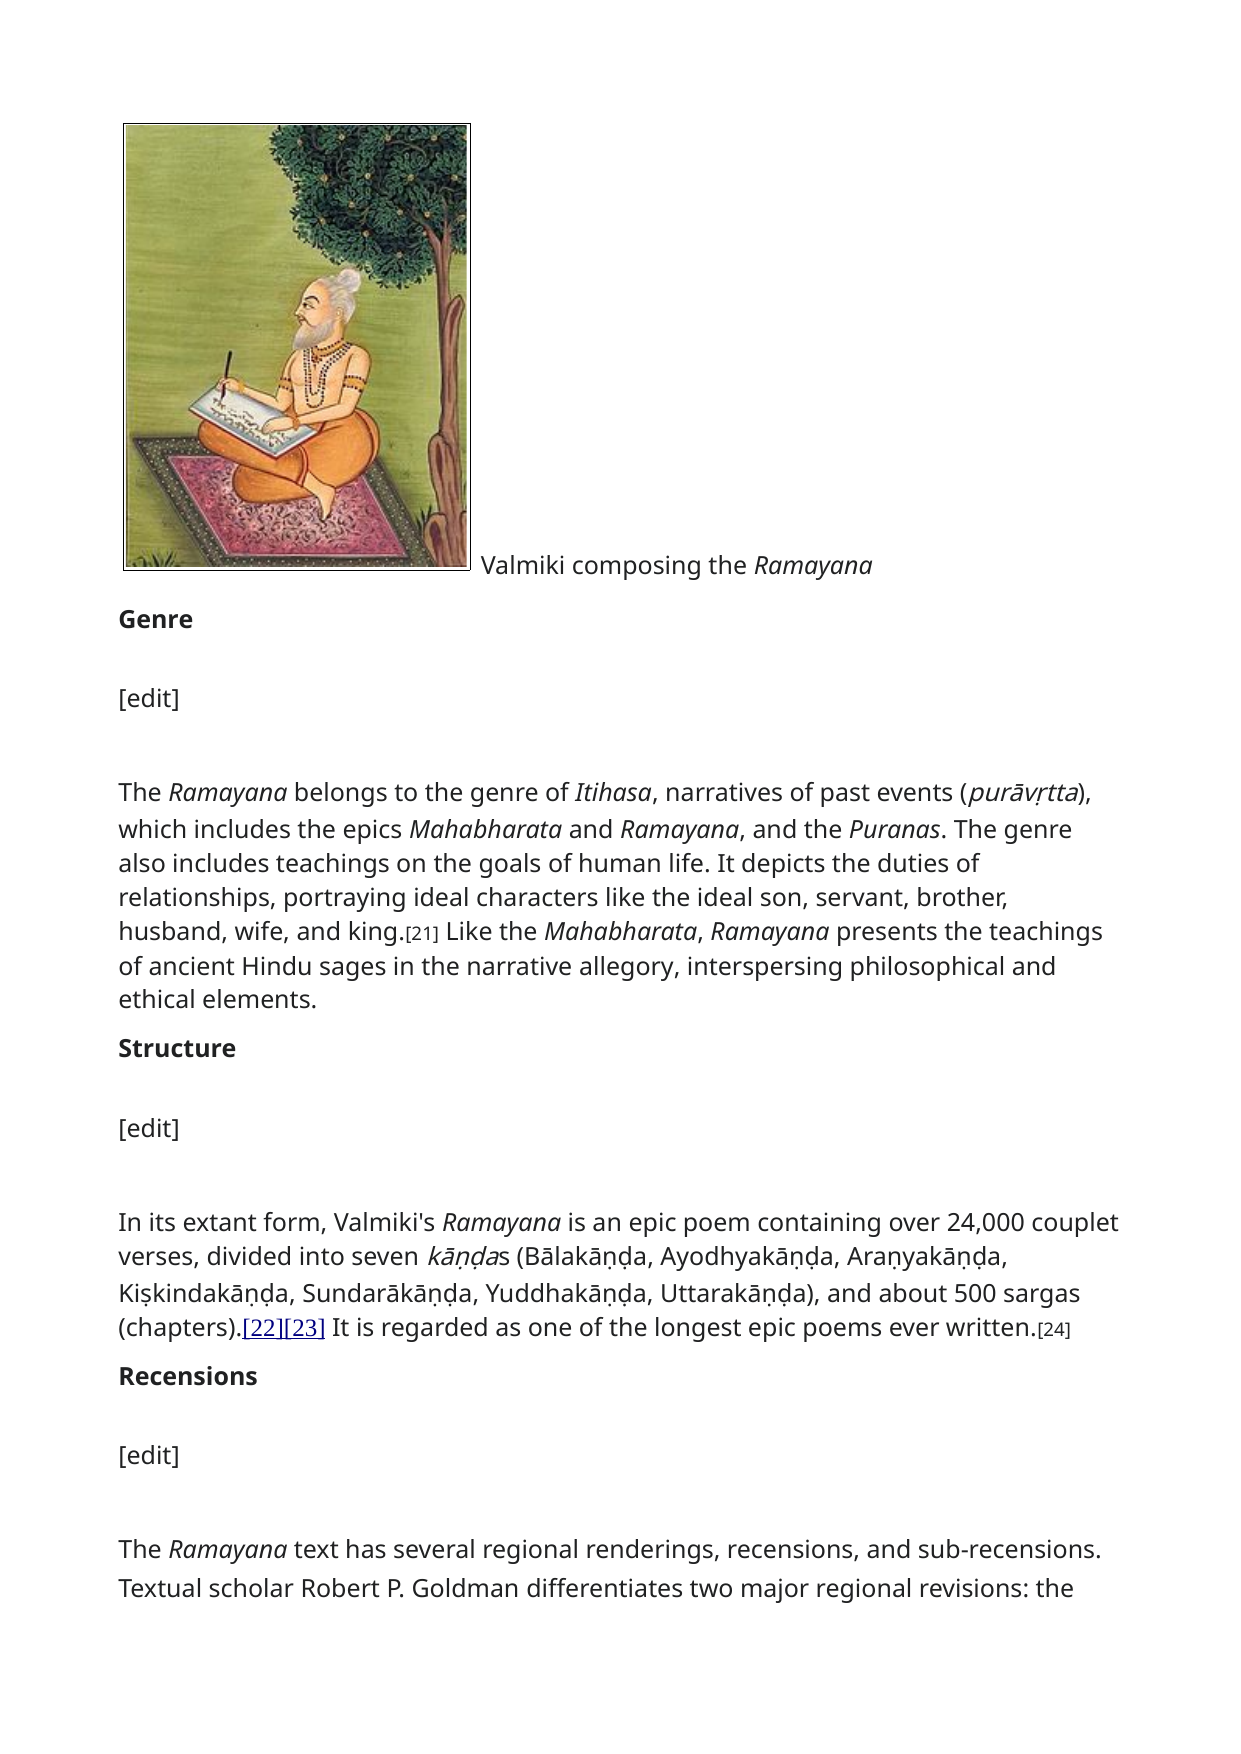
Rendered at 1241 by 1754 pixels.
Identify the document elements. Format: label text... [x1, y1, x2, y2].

text [edit] [118, 1438, 1122, 1472]
text [edit] [118, 681, 1122, 715]
subtitle Genre [118, 601, 1122, 635]
text The Ramayana belongs to the genre of Itihasa, narratives of past events (purāvṛtta), which includes the epics Mahabharata and Ramayana, and the Puranas. The genre also includes teachings on the goals of human life. It depicts the duties of relationships, portraying ideal characters like the ideal son, servant, brother, husband, wife, and king.[21] Like the Mahabharata, Ramayana presents the teachings of ancient Hindu sages in the narrative allegory, interspersing philosophical and ethical elements. [118, 775, 1122, 1016]
text [edit] [118, 1110, 1122, 1144]
subtitle Structure [118, 1031, 1122, 1065]
text The Ramayana text has several regional renderings, recensions, and sub-recensions. Textual scholar Robert P. Goldman differentiates two major regional revisions: the [118, 1532, 1122, 1605]
subtitle Recensions [118, 1358, 1122, 1392]
text In its extant form, Valmiki's Ramayana is an epic poem containing over 24,000 couplet verses, divided into seven kāṇḍas (Bālakāṇḍa, Ayodhyakāṇḍa, Araṇyakāṇḍa, Kiṣkindakāṇḍa, Sundarākāṇḍa, Yuddhakāṇḍa, Uttarakāṇḍa), and about 500 sargas (chapters).[22][23] It is regarded as one of the longest epic poems ever written.[24] [118, 1204, 1122, 1343]
picture [125, 125, 467, 567]
text Valmiki composing the Ramayana [118, 118, 1122, 582]
